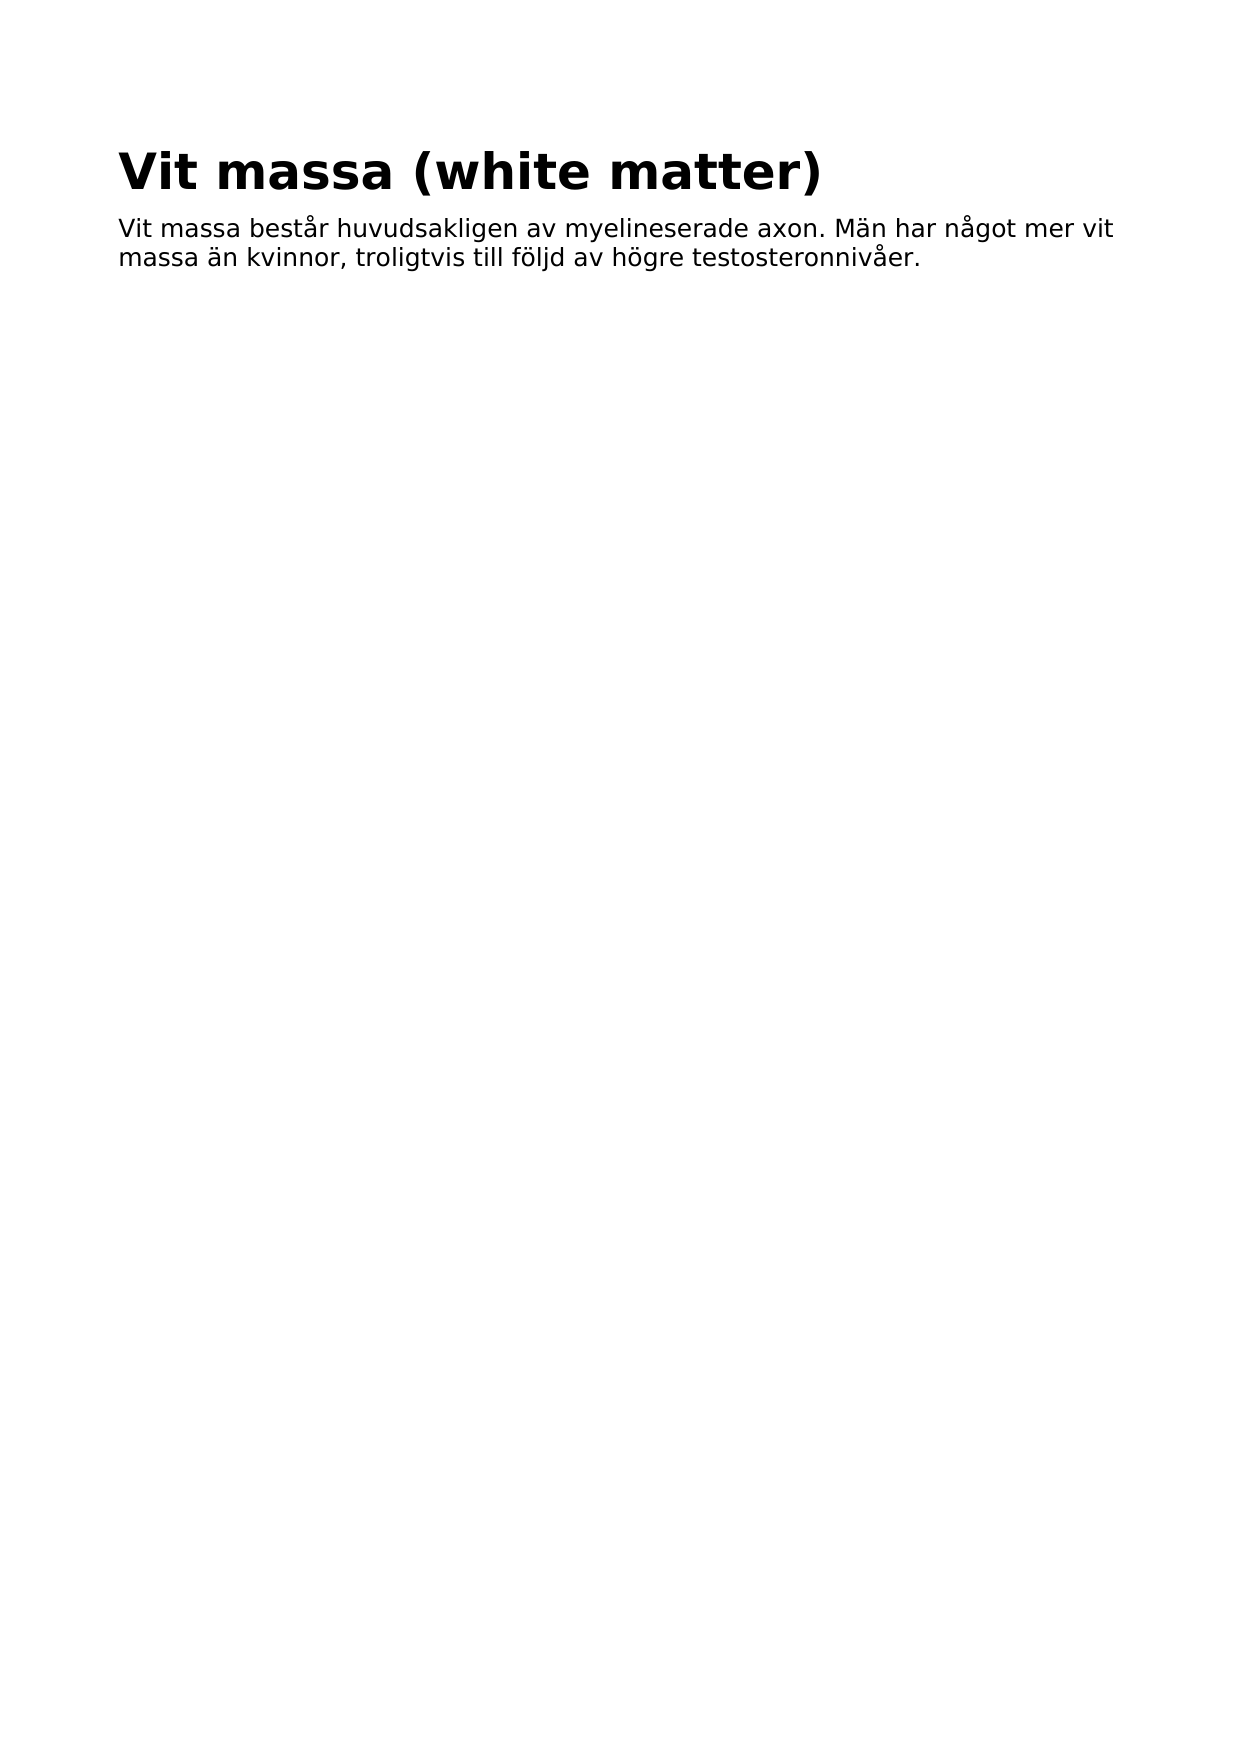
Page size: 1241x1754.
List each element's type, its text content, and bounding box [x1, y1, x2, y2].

text Vit massa består huvudsakligen av myelineserade axon. Män har något mer vit massa än kvinnor, troligtvis till följd av högre testosteronnivåer. [118, 214, 1122, 272]
subtitle Vit massa (white matter) [118, 143, 1122, 201]
